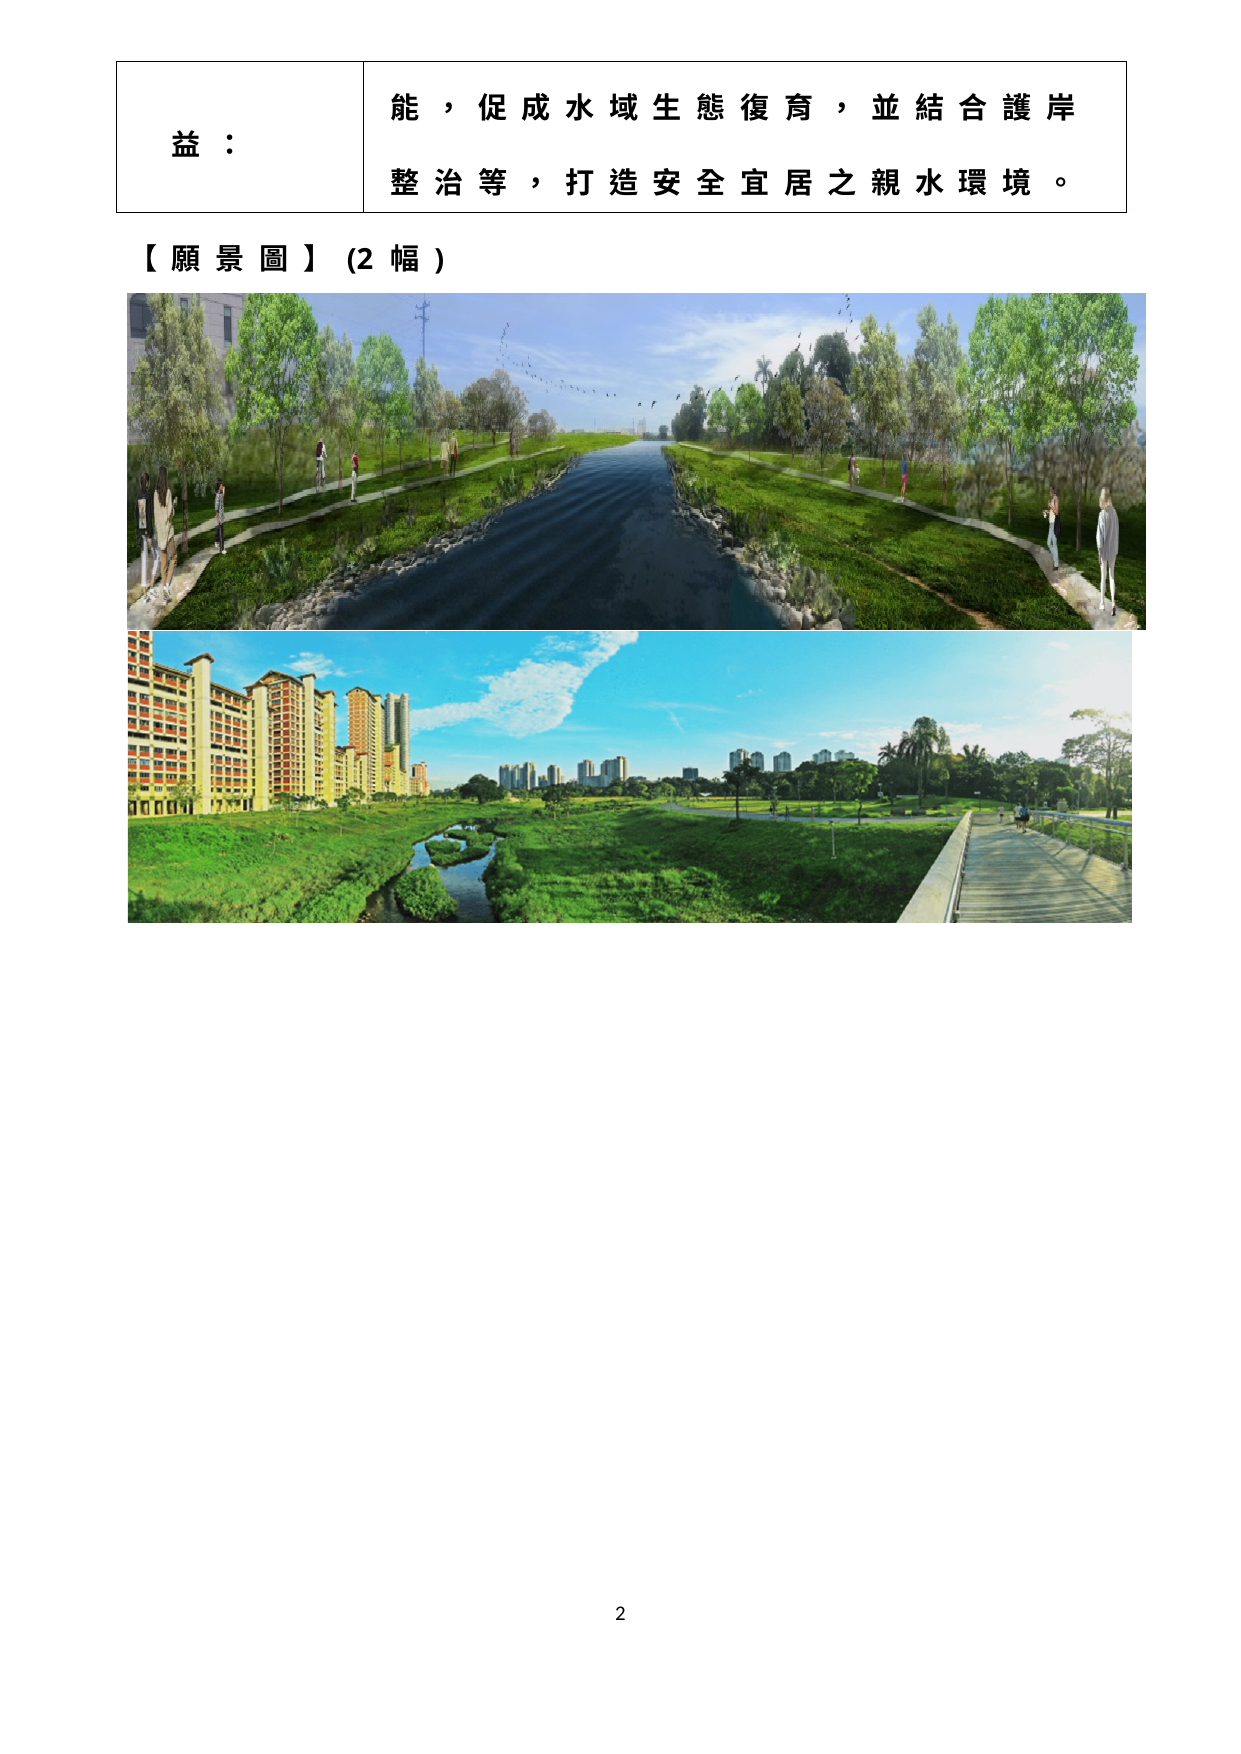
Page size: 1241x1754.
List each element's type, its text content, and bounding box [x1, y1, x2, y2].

table_cell 計畫效益： [117, 62, 363, 212]
text 【願景圖】(2幅) [128, 213, 1112, 288]
picture [127, 293, 1146, 630]
table_cell 能，促成水域生態復育，並結合護岸整治等，打造安全宜居之親水環境。 [364, 62, 1126, 212]
